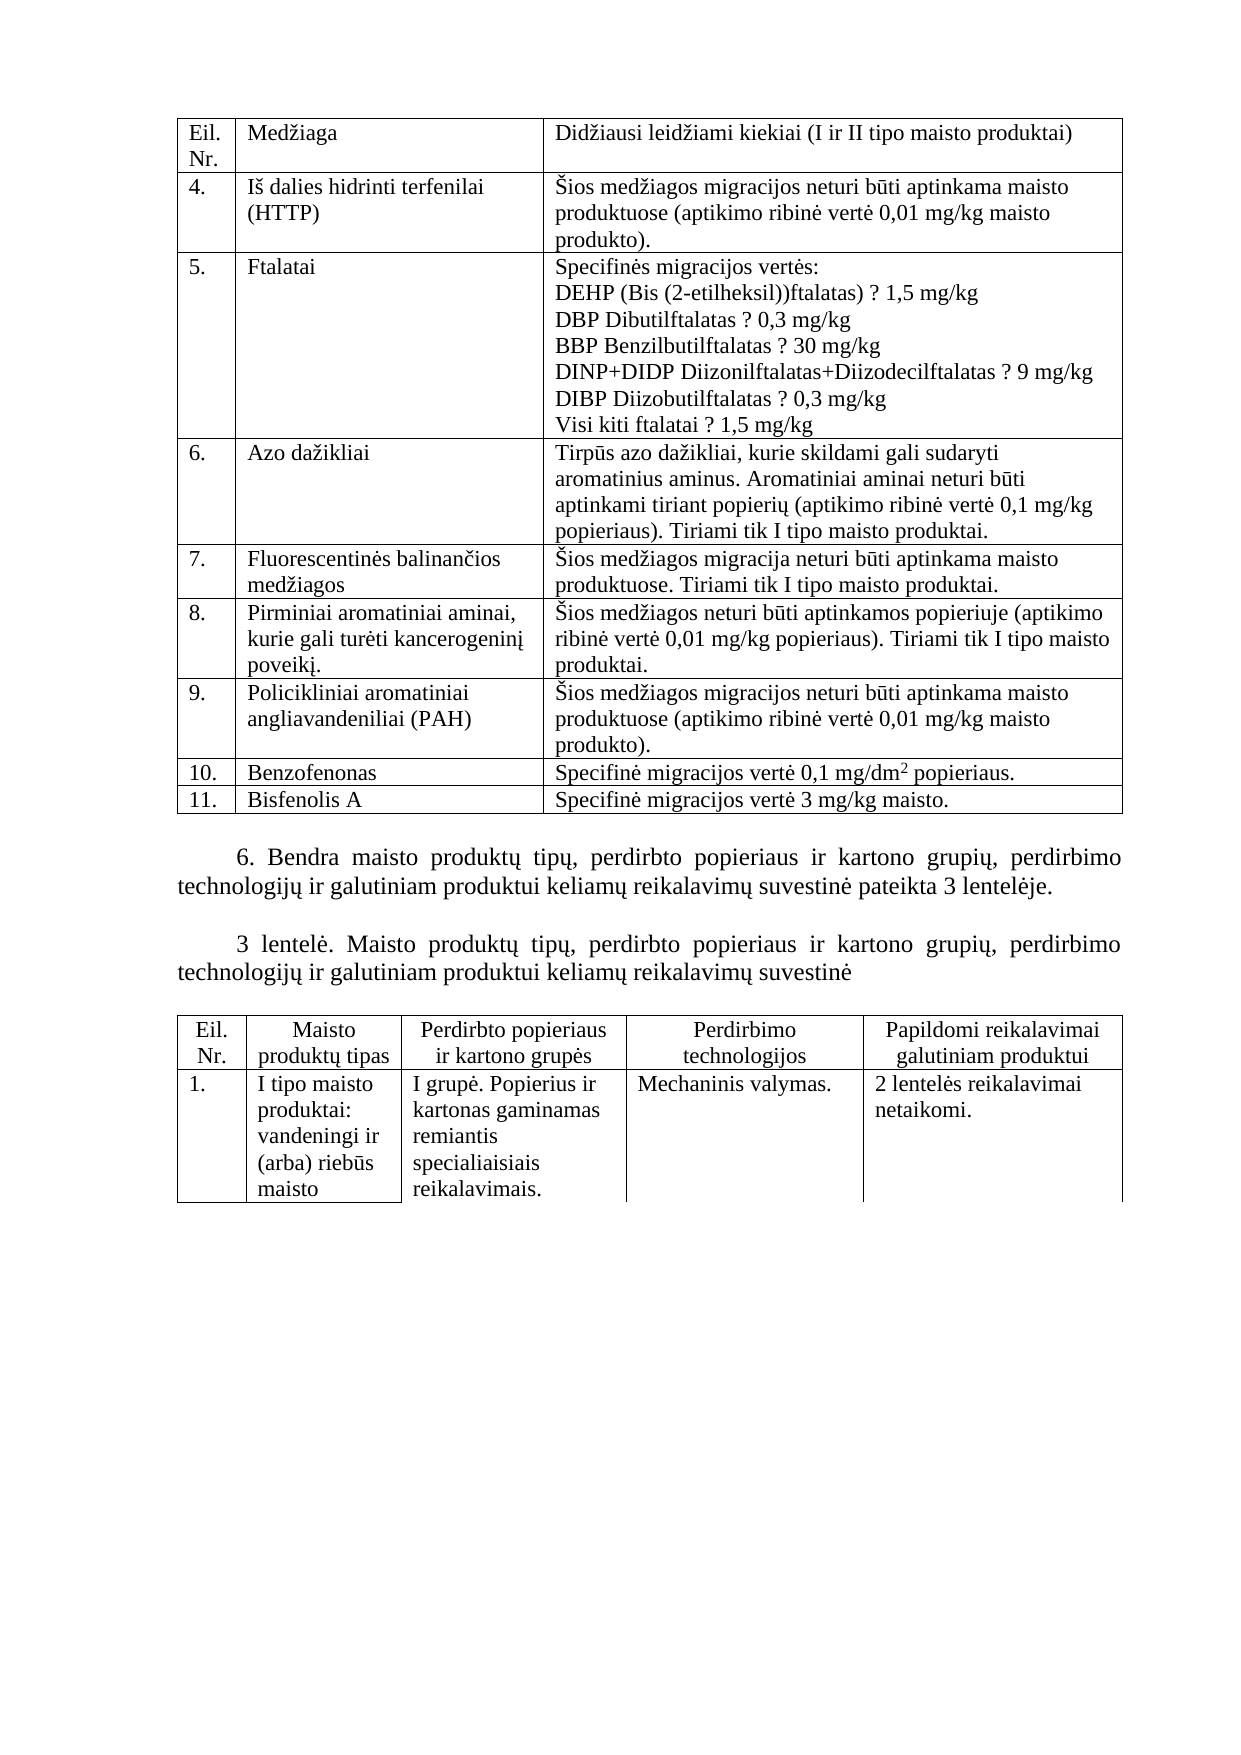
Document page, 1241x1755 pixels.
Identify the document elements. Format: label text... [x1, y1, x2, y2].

table_cell Iš dalies hidrinti terfenilai (HTTP) [236, 173, 543, 252]
table_header Eil. Nr. [178, 1016, 246, 1069]
table_cell Šios medžiagos migracijos neturi būti aptinkama maisto produktuose (aptikimo ribinė vertė 0,01 mg/kg maisto produkto). [544, 173, 1122, 252]
table_cell I tipo maisto produktai: vandeningi ir (arba) riebūs maisto [247, 1070, 401, 1202]
table_header Didžiausi leidžiami kiekiai (I ir II tipo maisto produktai) [544, 119, 1122, 172]
table_header Papildomi reikalavimai galutiniam produktui [864, 1016, 1122, 1069]
table_cell Specifinė migracijos vertė 3 mg/kg maisto. [544, 786, 1122, 813]
table_header Eil. Nr. [178, 119, 235, 172]
table_header Medžiaga [236, 119, 543, 172]
text 3 lentelė. Maisto produktų tipų, perdirbto popieriaus ir kartono grupių, perdirbimo technologijų ir galutiniam produktui keliamų reikalavimų suvestinė [177, 929, 1122, 986]
table_header Perdirbimo technologijos [627, 1016, 863, 1069]
table_cell Specifinė migracijos vertė 0,1 mg/dm2 popieriaus. [544, 759, 1122, 785]
table_cell Ftalatai [236, 253, 543, 437]
table_cell Šios medžiagos migracija neturi būti aptinkama maisto produktuose. Tiriami tik I tipo maisto produktai. [544, 545, 1122, 598]
table_cell 9. [178, 679, 235, 758]
table_cell 6. [178, 439, 235, 544]
table_cell Bisfenolis A [236, 786, 543, 813]
table_cell Specifinės migracijos vertės: DEHP (Bis (2-etilheksil))ftalatas) ? 1,5 mg/kg DBP Dibutilftalatas ? 0,3 mg/kg BBP Benzilbutilftalatas ? 30 mg/kg DINP+DIDP Diizonilftalatas+Diizodecilftalatas ? 9 mg/kg DIBP Diizobutilftalatas ? 0,3 mg/kg Visi kiti ftalatai ? 1,5 mg/kg [544, 253, 1122, 437]
table_cell 4. [178, 173, 235, 252]
table_cell Azo dažikliai [236, 439, 543, 544]
table_header Maisto produktų tipas [247, 1016, 401, 1069]
table_cell Šios medžiagos migracijos neturi būti aptinkama maisto produktuose (aptikimo ribinė vertė 0,01 mg/kg maisto produkto). [544, 679, 1122, 758]
table_cell 5. [178, 253, 235, 437]
table_cell 7. [178, 545, 235, 598]
table_cell I grupė. Popierius ir kartonas gaminamas remiantis specialiaisiais reikalavimais. [402, 1070, 626, 1202]
table_cell Policikliniai aromatiniai angliavandeniliai (PAH) [236, 679, 543, 758]
table_cell Mechaninis valymas. [627, 1070, 863, 1202]
table_cell Tirpūs azo dažikliai, kurie skildami gali sudaryti aromatinius aminus. Aromatiniai aminai neturi būti aptinkami tiriant popierių (aptikimo ribinė vertė 0,1 mg/kg popieriaus). Tiriami tik I tipo maisto produktai. [544, 439, 1122, 544]
table_cell Šios medžiagos neturi būti aptinkamos popieriuje (aptikimo ribinė vertė 0,01 mg/kg popieriaus). Tiriami tik I tipo maisto produktai. [544, 599, 1122, 678]
table_cell 2 lentelės reikalavimai netaikomi. [864, 1070, 1122, 1202]
table_cell 8. [178, 599, 235, 678]
table_cell Benzofenonas [236, 759, 543, 785]
table_cell 11. [178, 786, 235, 813]
table_cell 10. [178, 759, 235, 785]
table_header Perdirbto popieriaus ir kartono grupės [402, 1016, 626, 1069]
table_cell 1. [178, 1070, 246, 1202]
table_cell Pirminiai aromatiniai aminai, kurie gali turėti kancerogeninį poveikį. [236, 599, 543, 678]
table_cell Fluorescentinės balinančios medžiagos [236, 545, 543, 598]
text 6. Bendra maisto produktų tipų, perdirbto popieriaus ir kartono grupių, perdirbimo technologijų ir galutiniam produktui keliamų reikalavimų suvestinė pateikta 3 lentelėje. [177, 842, 1122, 900]
